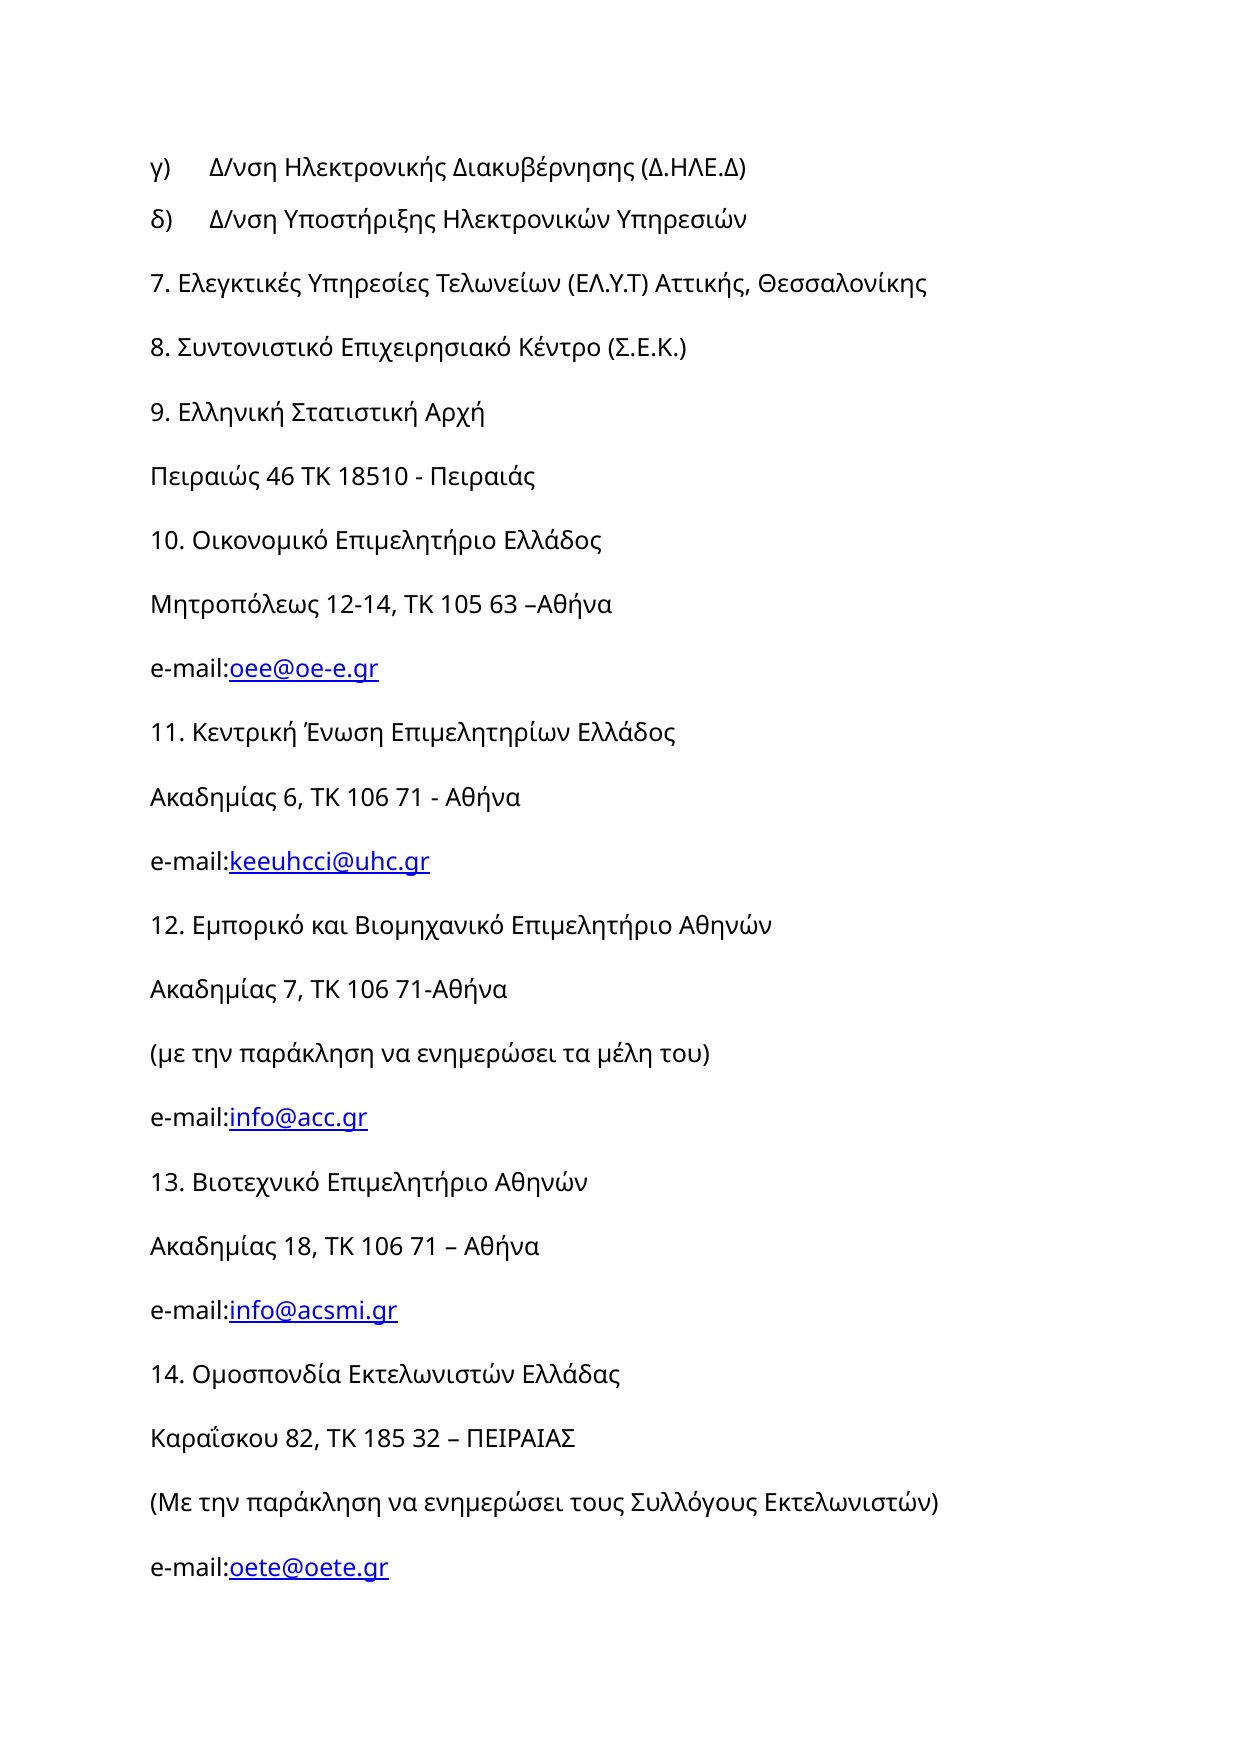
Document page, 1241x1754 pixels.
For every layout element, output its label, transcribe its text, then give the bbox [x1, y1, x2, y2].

text 9. Ελληνική Στατιστική Αρχή [150, 394, 1090, 428]
text 12. Εμπορικό και Βιομηχανικό Επιμελητήριο Αθηνών [150, 907, 1090, 942]
text e-mail:oee@oe-e.gr [150, 651, 1090, 685]
text (με την παράκληση να ενημερώσει τα μέλη του) [150, 1036, 1090, 1070]
text e-mail:info@acsmi.gr [150, 1292, 1090, 1327]
text e-mail:oete@oete.gr [150, 1549, 1090, 1583]
text Πειραιώς 46 ΤΚ 18510 - Πειραιάς [150, 458, 1090, 492]
text (Με την παράκληση να ενημερώσει τους Συλλόγους Εκτελωνιστών) [150, 1485, 1090, 1519]
text Καραΐσκου 82, ΤΚ 185 32 – ΠΕΙΡΑΙΑΣ [150, 1421, 1090, 1455]
text e-mail:keeuhcci@uhc.gr [150, 843, 1090, 877]
text Ακαδημίας 18, ΤΚ 106 71 – Αθήνα [150, 1228, 1090, 1262]
text e-mail:info@acc.gr [150, 1100, 1090, 1134]
text Ακαδημίας 6, TK 106 71 - Αθήνα [150, 779, 1090, 813]
text 7. Ελεγκτικές Υπηρεσίες Τελωνείων (ΕΛ.Υ.Τ) Αττικής, Θεσσαλονίκης [150, 266, 1090, 300]
text 13. Βιοτεχνικό Επιμελητήριο Αθηνών [150, 1164, 1090, 1198]
text Ακαδημίας 7, ΤΚ 106 71-Αθήνα [150, 972, 1090, 1006]
text 14. Ομοσπονδία Εκτελωνιστών Ελλάδας [150, 1357, 1090, 1391]
text 10. Οικονομικό Επιμελητήριο Ελλάδος [150, 522, 1090, 557]
text Μητροπόλεως 12-14, ΤΚ 105 63 –Αθήνα [150, 587, 1090, 621]
text 11. Κεντρική Ένωση Επιμελητηρίων Ελλάδος [150, 715, 1090, 749]
text 8. Συντονιστικό Επιχειρησιακό Κέντρο (Σ.Ε.Κ.) [150, 330, 1090, 364]
list γ) Δ/νση Ηλεκτρονικής Διακυβέρνησης (Δ.ΗΛΕ.Δ) [150, 150, 1090, 184]
list δ) Δ/νση Υποστήριξης Ηλεκτρονικών Υπηρεσιών [150, 202, 1090, 236]
